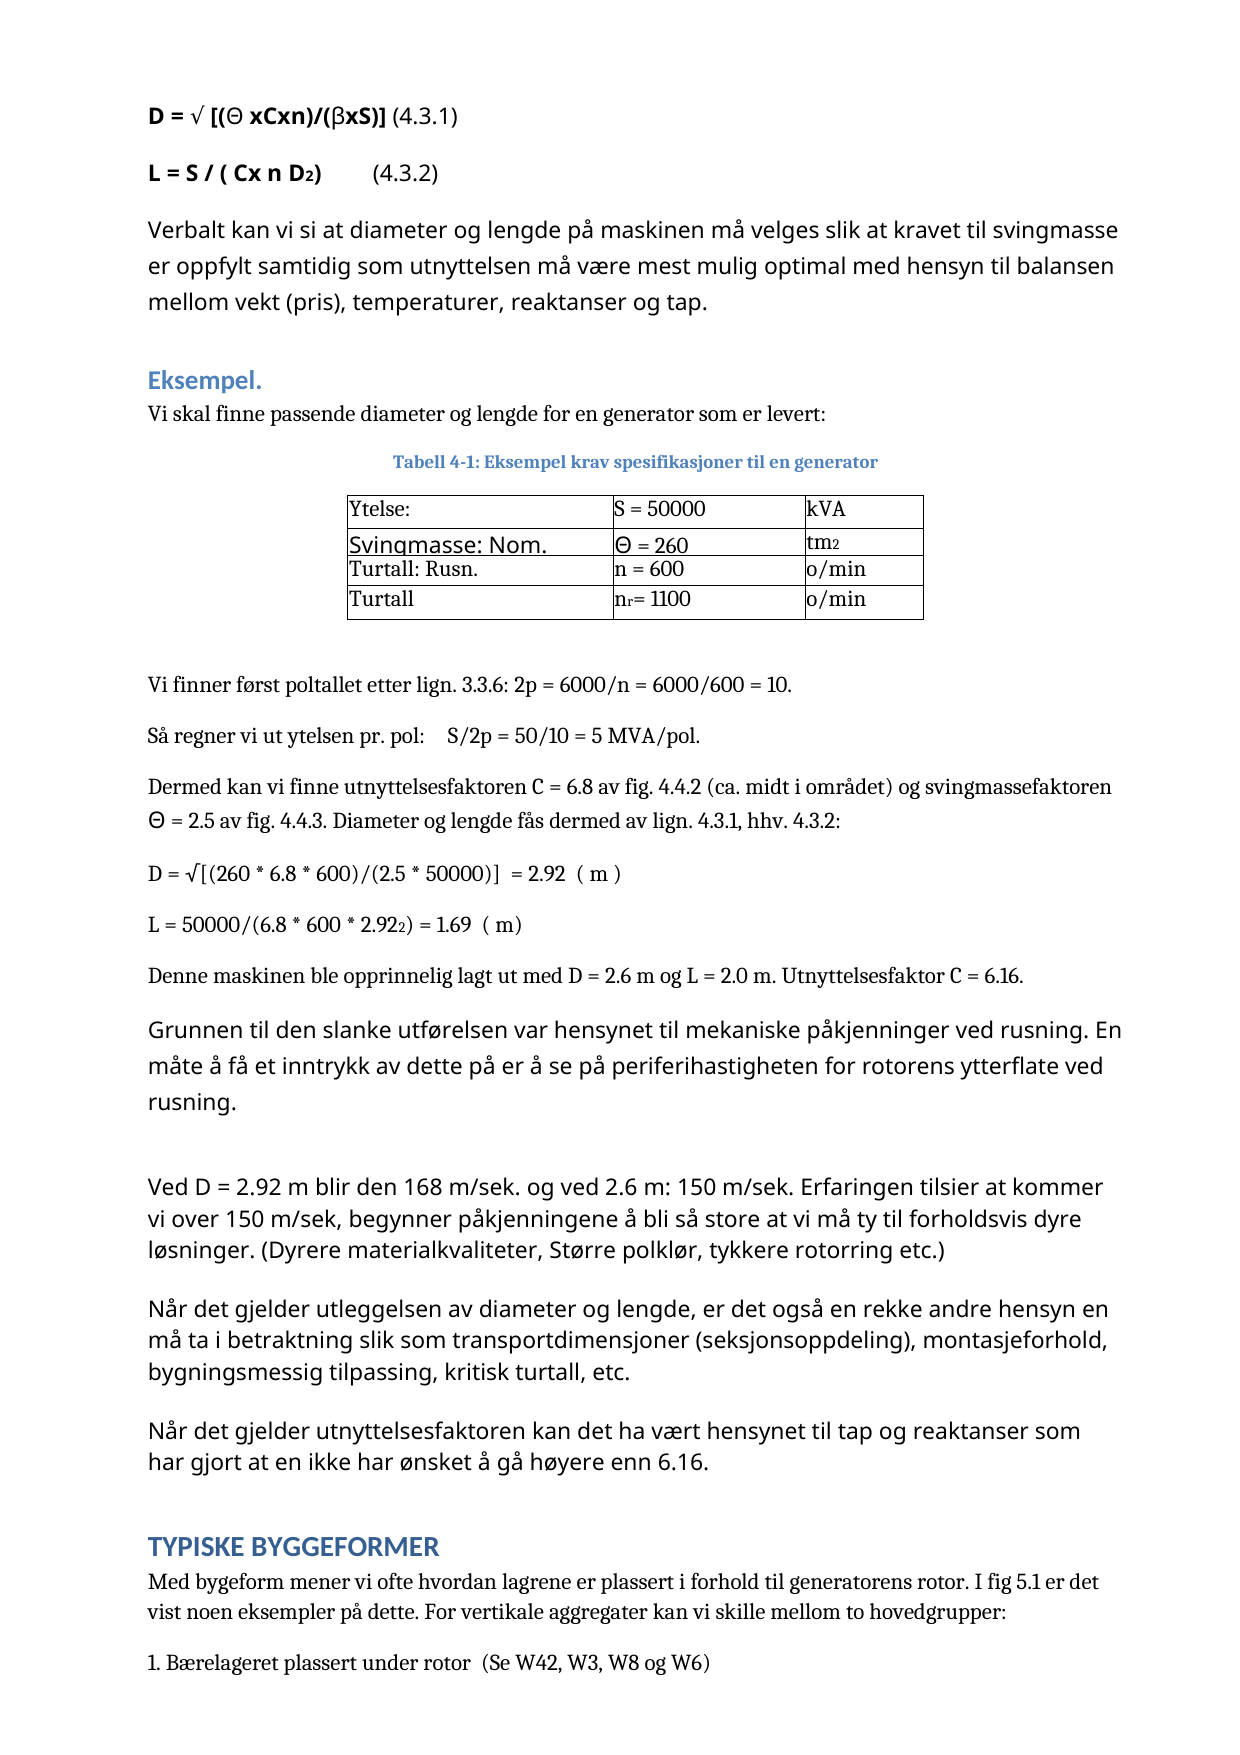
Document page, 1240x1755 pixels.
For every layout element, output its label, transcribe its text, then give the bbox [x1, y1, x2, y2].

text D = √[(260 * 6.8 * 600)/(2.5 * 50000)] = 2.92 ( m ) [148, 861, 1123, 888]
subtitle TYPISKE BYGGEFORMER [148, 1528, 1123, 1563]
text Dermed kan vi finne utnyttelsesfaktoren C = 6.8 av fig. 4.4.2 (ca. midt i området) og svingmassefaktoren Θ = 2.5 av fig. 4.4.3. Diameter og lengde fås dermed av lign. 4.3.1, hhv. 4.3.2: [148, 773, 1123, 836]
text Vi skal finne passende diameter og lengde for en generator som er levert: [148, 401, 1123, 427]
table_cell Turtall: Rusn. [348, 556, 613, 585]
text Med bygeform mener vi ofte hvordan lagrene er plassert i forhold til generatorens rotor. I fig 5.1 er det vist noen eksempler på dette. For vertikale aggregater kan vi skille mellom to hovedgrupper: [148, 1568, 1123, 1625]
subtitle Eksempel. [148, 363, 1123, 396]
table_cell tm2 [806, 529, 923, 555]
table_cell o/min [806, 586, 923, 619]
text L = S / ( Cx n D2) (4.3.2) [148, 157, 1123, 188]
text 1. Bærelageret plassert under rotor (Se W42, W3, W8 og W6) [148, 1650, 1123, 1676]
table_cell n = 600 [614, 556, 805, 585]
text Tabell 4‑1: Eksempel krav spesifikasjoner til en generator [148, 452, 1123, 474]
table_cell Θ = 260 [614, 529, 805, 555]
text Verbalt kan vi si at diameter og lengde på maskinen må velges slik at kravet til svingmasse er oppfylt samtidig som utnyttelsen må være mest mulig optimal med hensyn til balansen mellom vekt (pris), temperaturer, reaktanser og tap. [148, 214, 1123, 317]
text L = 50000/(6.8 * 600 * 2.922) = 1.69 ( m) [148, 912, 1123, 939]
table_header S = 50000 [614, 496, 805, 528]
text Når det gjelder utnyttelsesfaktoren kan det ha vært hensynet til tap og reaktanser som har gjort at en ikke har ønsket å gå høyere enn 6.16. [148, 1415, 1108, 1478]
table_cell Svingmasse: Nom. [348, 529, 613, 555]
table_header Ytelse: [348, 496, 613, 528]
text Ved D = 2.92 m blir den 168 m/sek. og ved 2.6 m: 150 m/sek. Erfaringen tilsier at kommer vi over 150 m/sek, begynner påkjenningene å bli så store at vi må ty til forholdsvis dyre løsninger. (Dyrere materialkvaliteter, Større polklør, tykkere rotorring etc.) [148, 1171, 1123, 1265]
table_header kVA [806, 496, 923, 528]
text D = √ [(Θ xCxn)/(βxS)] (4.3.1) [148, 100, 1123, 131]
table_cell o/min [806, 556, 923, 585]
text Når det gjelder utleggelsen av diameter og lengde, er det også en rekke andre hensyn en må ta i betraktning slik som transportdimensjoner (seksjonsoppdeling), montasjeforhold, bygningsmessig tilpassing, kritisk turtall, etc. [148, 1293, 1123, 1387]
text Grunnen til den slanke utførelsen var hensynet til mekaniske påkjenninger ved rusning. En måte å få et inntrykk av dette på er å se på periferihastigheten for rotorens ytterflate ved rusning. [148, 1014, 1123, 1117]
table_cell Turtall [348, 586, 613, 619]
table_cell nr= 1100 [614, 586, 805, 619]
text Så regner vi ut ytelsen pr. pol: S/2p = 50/10 = 5 MVA/pol. [148, 722, 1123, 749]
text Vi finner først poltallet etter lign. 3.3.6: 2p = 6000/n = 6000/600 = 10. [148, 671, 1123, 698]
text Denne maskinen ble opprinnelig lagt ut med D = 2.6 m og L = 2.0 m. Utnyttelsesfaktor C = 6.16. [148, 963, 1123, 990]
